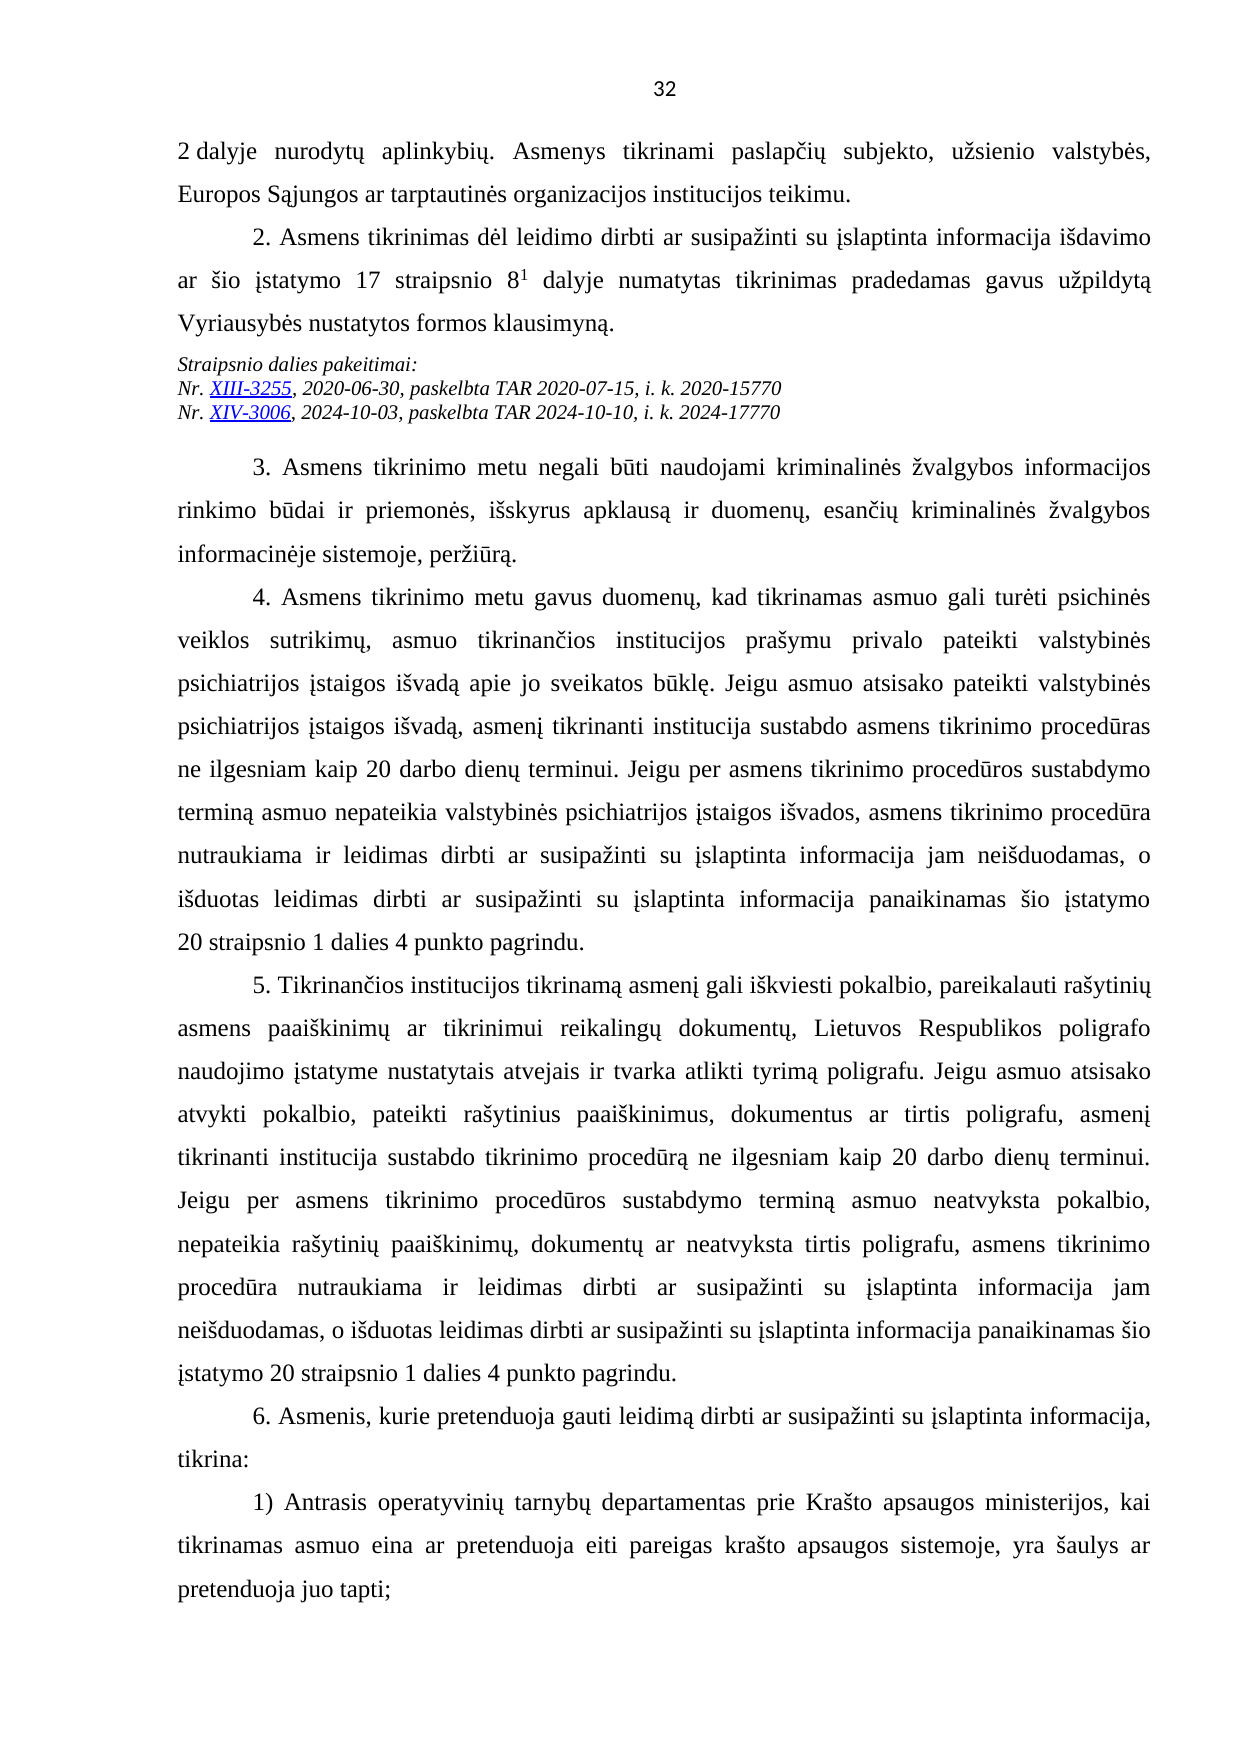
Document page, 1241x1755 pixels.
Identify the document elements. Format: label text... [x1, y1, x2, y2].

text 4. Asmens tikrinimo metu gavus duomenų, kad tikrinamas asmuo gali turėti psichinės veiklos sutrikimų, asmuo tikrinančios institucijos prašymu privalo pateikti valstybinės psichiatrijos įstaigos išvadą apie jo sveikatos būklę. Jeigu asmuo atsisako pateikti valstybinės psichiatrijos įstaigos išvadą, asmenį tikrinanti institucija sustabdo asmens tikrinimo procedūras ne ilgesniam kaip 20 darbo dienų terminui. Jeigu per asmens tikrinimo procedūros sustabdymo terminą asmuo nepateikia valstybinės psichiatrijos įstaigos išvados, asmens tikrinimo procedūra nutraukiama ir leidimas dirbti ar susipažinti su įslaptinta informacija jam neišduodamas, o išduotas leidimas dirbti ar susipažinti su įslaptinta informacija panaikinamas šio įstatymo 20 straipsnio 1 dalies 4 punkto pagrindu. [177, 582, 1152, 956]
text Nr. XIII-3255, 2020-06-30, paskelbta TAR 2020-07-15, i. k. 2020-15770 [177, 376, 1152, 400]
text 2. Asmens tikrinimas dėl leidimo dirbti ar susipažinti su įslaptinta informacija išdavimo ar šio įstatymo 17 straipsnio 81 dalyje numatytas tikrinimas pradedamas gavus užpildytą Vyriausybės nustatytos formos klausimyną. [177, 222, 1152, 337]
text 1) Antrasis operatyvinių tarnybų departamentas prie Krašto apsaugos ministerijos, kai tikrinamas asmuo eina ar pretenduoja eiti pareigas krašto apsaugos sistemoje, yra šaulys ar pretenduoja juo tapti; [177, 1487, 1152, 1602]
text Straipsnio dalies pakeitimai: [177, 352, 1152, 376]
text Nr. XIV-3006, 2024-10-03, paskelbta TAR 2024-10-10, i. k. 2024-17770 [177, 400, 1152, 424]
text 5. Tikrinančios institucijos tikrinamą asmenį gali iškviesti pokalbio, pareikalauti rašytinių asmens paaiškinimų ar tikrinimui reikalingų dokumentų, Lietuvos Respublikos poligrafo naudojimo įstatyme nustatytais atvejais ir tvarka atlikti tyrimą poligrafu. Jeigu asmuo atsisako atvykti pokalbio, pateikti rašytinius paaiškinimus, dokumentus ar tirtis poligrafu, asmenį tikrinanti institucija sustabdo tikrinimo procedūrą ne ilgesniam kaip 20 darbo dienų terminui. Jeigu per asmens tikrinimo procedūros sustabdymo terminą asmuo neatvyksta pokalbio, nepateikia rašytinių paaiškinimų, dokumentų ar neatvyksta tirtis poligrafu, asmens tikrinimo procedūra nutraukiama ir leidimas dirbti ar susipažinti su įslaptinta informacija jam neišduodamas, o išduotas leidimas dirbti ar susipažinti su įslaptinta informacija panaikinamas šio įstatymo 20 straipsnio 1 dalies 4 punkto pagrindu. [177, 970, 1152, 1387]
text 2 dalyje nurodytų aplinkybių. Asmenys tikrinami paslapčių subjekto, užsienio valstybės, Europos Sąjungos ar tarptautinės organizacijos institucijos teikimu. [177, 136, 1152, 208]
text 6. Asmenis, kurie pretenduoja gauti leidimą dirbti ar susipažinti su įslaptinta informacija, tikrina: [177, 1401, 1152, 1473]
text 3. Asmens tikrinimo metu negali būti naudojami kriminalinės žvalgybos informacijos rinkimo būdai ir priemonės, išskyrus apklausą ir duomenų, esančių kriminalinės žvalgybos informacinėje sistemoje, peržiūrą. [177, 452, 1152, 567]
